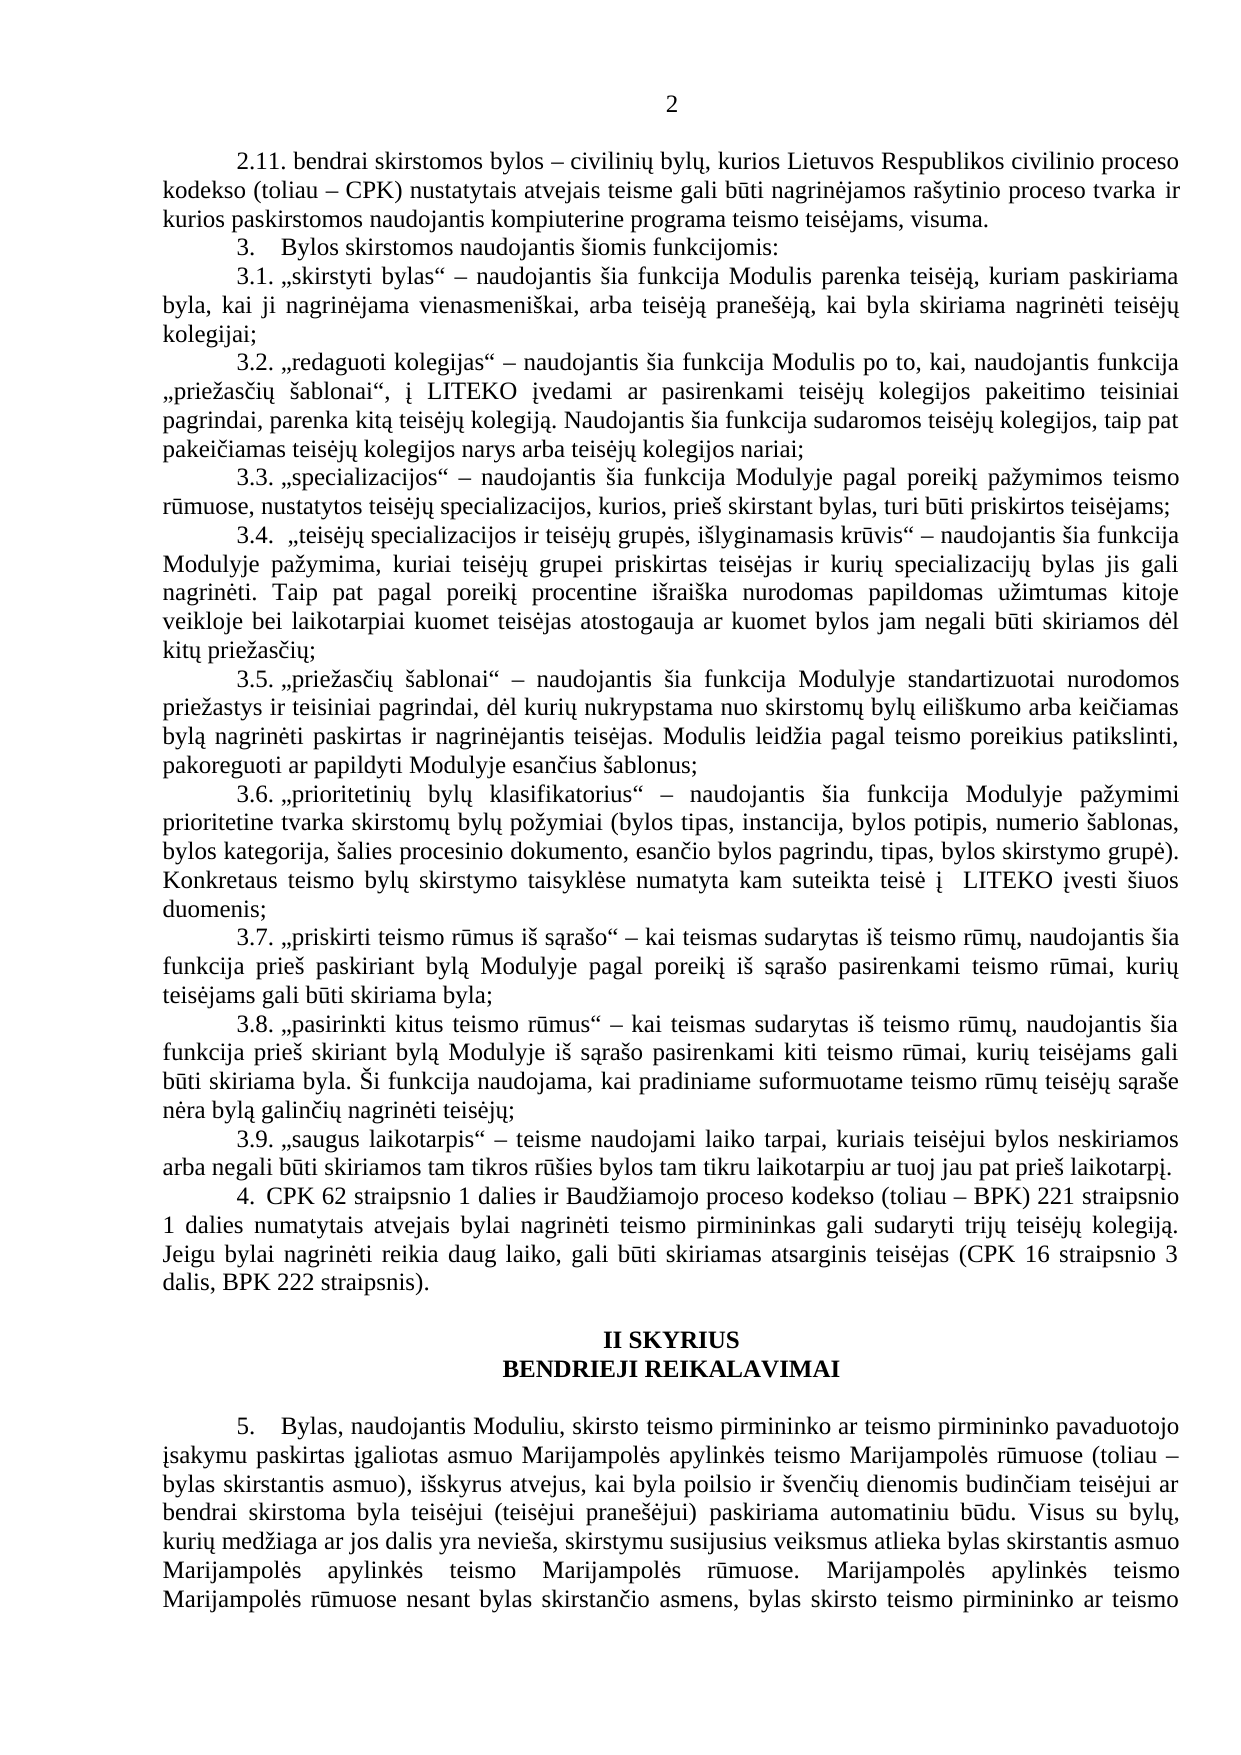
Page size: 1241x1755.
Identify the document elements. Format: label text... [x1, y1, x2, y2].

text 3.5. „priežasčių šablonai“ – naudojantis šia funkcija Modulyje standartizuotai nurodomos priežastys ir teisiniai pagrindai, dėl kurių nukrypstama nuo skirstomų bylų eiliškumo arba keičiamas bylą nagrinėti paskirtas ir nagrinėjantis teisėjas. Modulis leidžia pagal teismo poreikius patikslinti, pakoreguoti ar papildyti Modulyje esančius šablonus; [162, 664, 1180, 779]
text benDrieji reikalavimai [162, 1354, 1180, 1382]
text 3.2. „redaguoti kolegijas“ – naudojantis šia funkcija Modulis po to, kai, naudojantis funkcija „priežasčių šablonai“, į LITEKO įvedami ar pasirenkami teisėjų kolegijos pakeitimo teisiniai pagrindai, parenka kitą teisėjų kolegiją. Naudojantis šia funkcija sudaromos teisėjų kolegijos, taip pat pakeičiamas teisėjų kolegijos narys arba teisėjų kolegijos nariai; [162, 347, 1180, 462]
text 3.3. „specializacijos“ – naudojantis šia funkcija Modulyje pagal poreikį pažymimos teismo rūmuose, nustatytos teisėjų specializacijos, kurios, prieš skirstant bylas, turi būti priskirtos teisėjams; [162, 462, 1180, 520]
text 3.8. „pasirinkti kitus teismo rūmus“ – kai teismas sudarytas iš teismo rūmų, naudojantis šia funkcija prieš skiriant bylą Modulyje iš sąrašo pasirenkami kiti teismo rūmai, kurių teisėjams gali būti skiriama byla. Ši funkcija naudojama, kai pradiniame suformuotame teismo rūmų teisėjų sąraše nėra bylą galinčių nagrinėti teisėjų; [162, 1009, 1180, 1124]
text 2.11. bendrai skirstomos bylos – civilinių bylų, kurios Lietuvos Respublikos civilinio proceso kodekso (toliau – CPK) nustatytais atvejais teisme gali būti nagrinėjamos rašytinio proceso tvarka ir kurios paskirstomos naudojantis kompiuterine programa teismo teisėjams, visuma. [162, 146, 1180, 232]
text 3.9. „saugus laikotarpis“ – teisme naudojami laiko tarpai, kuriais teisėjui bylos neskiriamos arba negali būti skiriamos tam tikros rūšies bylos tam tikru laikotarpiu ar tuoj jau pat prieš laikotarpį. [162, 1124, 1180, 1181]
text 3.4. „teisėjų specializacijos ir teisėjų grupės, išlyginamasis krūvis“ – naudojantis šia funkcija Modulyje pažymima, kuriai teisėjų grupei priskirtas teisėjas ir kurių specializacijų bylas jis gali nagrinėti. Taip pat pagal poreikį procentine išraiška nurodomas papildomas užimtumas kitoje veikloje bei laikotarpiai kuomet teisėjas atostogauja ar kuomet bylos jam negali būti skiriamos dėl kitų priežasčių; [162, 520, 1180, 664]
text 5. Bylas, naudojantis Moduliu, skirsto teismo pirmininko ar teismo pirmininko pavaduotojo įsakymu paskirtas įgaliotas asmuo Marijampolės apylinkės teismo Marijampolės rūmuose (toliau – bylas skirstantis asmuo), išskyrus atvejus, kai byla poilsio ir švenčių dienomis budinčiam teisėjui ar bendrai skirstoma byla teisėjui (teisėjui pranešėjui) paskiriama automatiniu būdu. Visus su bylų, kurių medžiaga ar jos dalis yra nevieša, skirstymu susijusius veiksmus atlieka bylas skirstantis asmuo Marijampolės apylinkės teismo Marijampolės rūmuose. Marijampolės apylinkės teismo Marijampolės rūmuose nesant bylas skirstančio asmens, bylas skirsto teismo pirmininko ar teismo [162, 1411, 1180, 1612]
text 3.7. „priskirti teismo rūmus iš sąrašo“ – kai teismas sudarytas iš teismo rūmų, naudojantis šia funkcija prieš paskiriant bylą Modulyje pagal poreikį iš sąrašo pasirenkami teismo rūmai, kurių teisėjams gali būti skiriama byla; [162, 922, 1180, 1009]
text 3.6. „prioritetinių bylų klasifikatorius“ – naudojantis šia funkcija Modulyje pažymimi prioritetine tvarka skirstomų bylų požymiai (bylos tipas, instancija, bylos potipis, numerio šablonas, bylos kategorija, šalies procesinio dokumento, esančio bylos pagrindu, tipas, bylos skirstymo grupė). Konkretaus teismo bylų skirstymo taisyklėse numatyta kam suteikta teisė į LITEKO įvesti šiuos duomenis; [162, 779, 1180, 922]
text 3. Bylos skirstomos naudojantis šiomis funkcijomis: [162, 232, 1180, 261]
text 3.1. „skirstyti bylas“ – naudojantis šia funkcija Modulis parenka teisėją, kuriam paskiriama byla, kai ji nagrinėjama vienasmeniškai, arba teisėją pranešėją, kai byla skiriama nagrinėti teisėjų kolegijai; [162, 261, 1180, 347]
text II SKYRIUS [162, 1325, 1180, 1354]
text 4. CPK 62 straipsnio 1 dalies ir Baudžiamojo proceso kodekso (toliau – BPK) 221 straipsnio 1 dalies numatytais atvejais bylai nagrinėti teismo pirmininkas gali sudaryti trijų teisėjų kolegiją. Jeigu bylai nagrinėti reikia daug laiko, gali būti skiriamas atsarginis teisėjas (CPK 16 straipsnio 3 dalis, BPK 222 straipsnis). [162, 1181, 1180, 1296]
